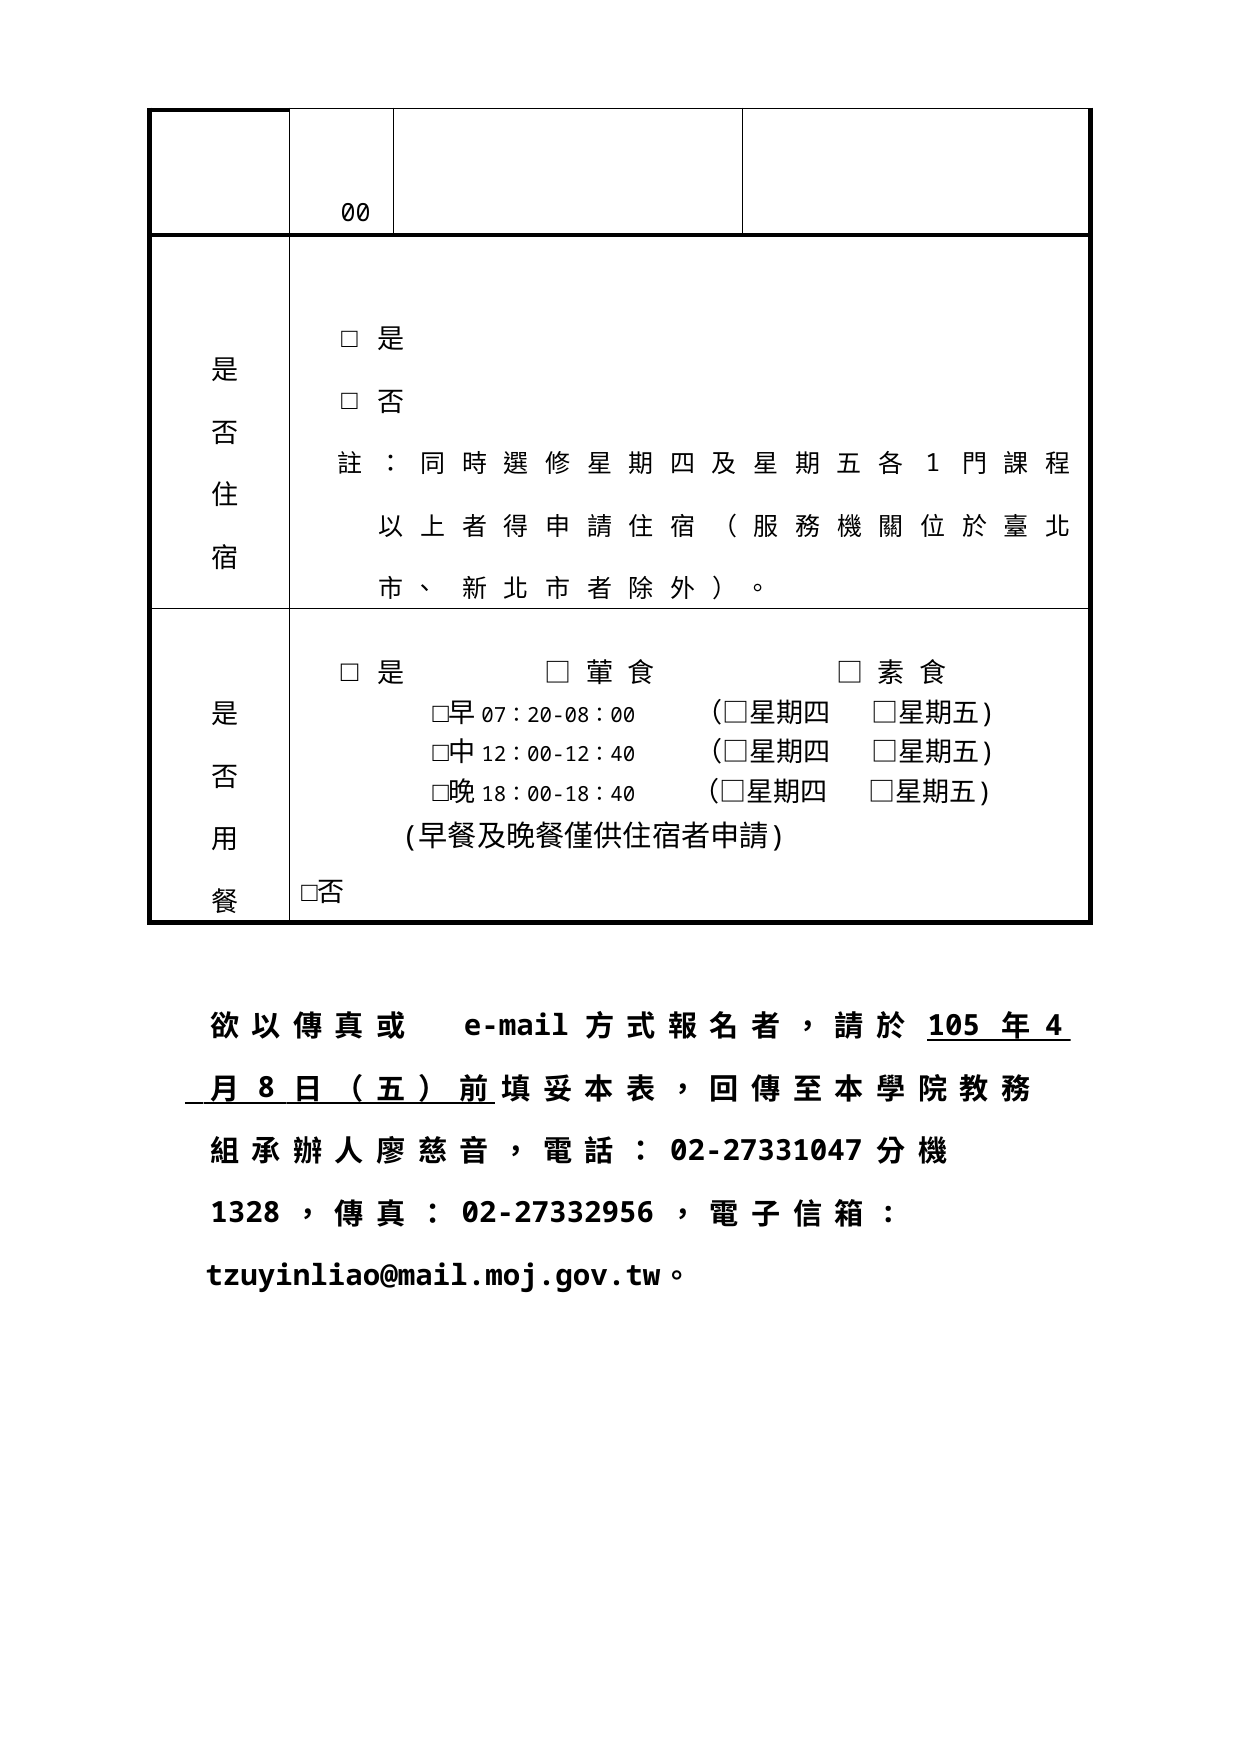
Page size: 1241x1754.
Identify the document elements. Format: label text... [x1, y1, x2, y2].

table_cell [743, 109, 1088, 232]
table_cell □否 [290, 855, 1088, 920]
text 欲以傳真或 e-mail方式報名者，請於105年4月8日（五）前填妥本表，回傳至本學院教務組承辦人廖慈音，電話：02-27331047分機1328，傳真：02-27332956，電子信箱: tzuyinliao@mail.moj.gov.tw。 [185, 982, 1071, 1295]
table_cell [152, 112, 289, 232]
table_cell 是否用餐 [152, 609, 289, 920]
table_cell 00 [290, 109, 393, 232]
table_cell □是 □否 註：同時選修星期四及星期五各1門課程以上者得申請住宿（服務機關位於臺北市、新北市者除外）。 [290, 237, 1088, 607]
table_cell [394, 109, 742, 232]
table_cell □是 □葷食 □素食 □早07：20-08：00 （□星期四 □星期五) □中12：00-12：40 （□星期四 □星期五) □晚18：00-18：40 （□星期四 □星期五) (早餐及晚餐僅供住宿者申請) [290, 609, 1088, 855]
table_cell 是否住宿 [152, 237, 289, 607]
